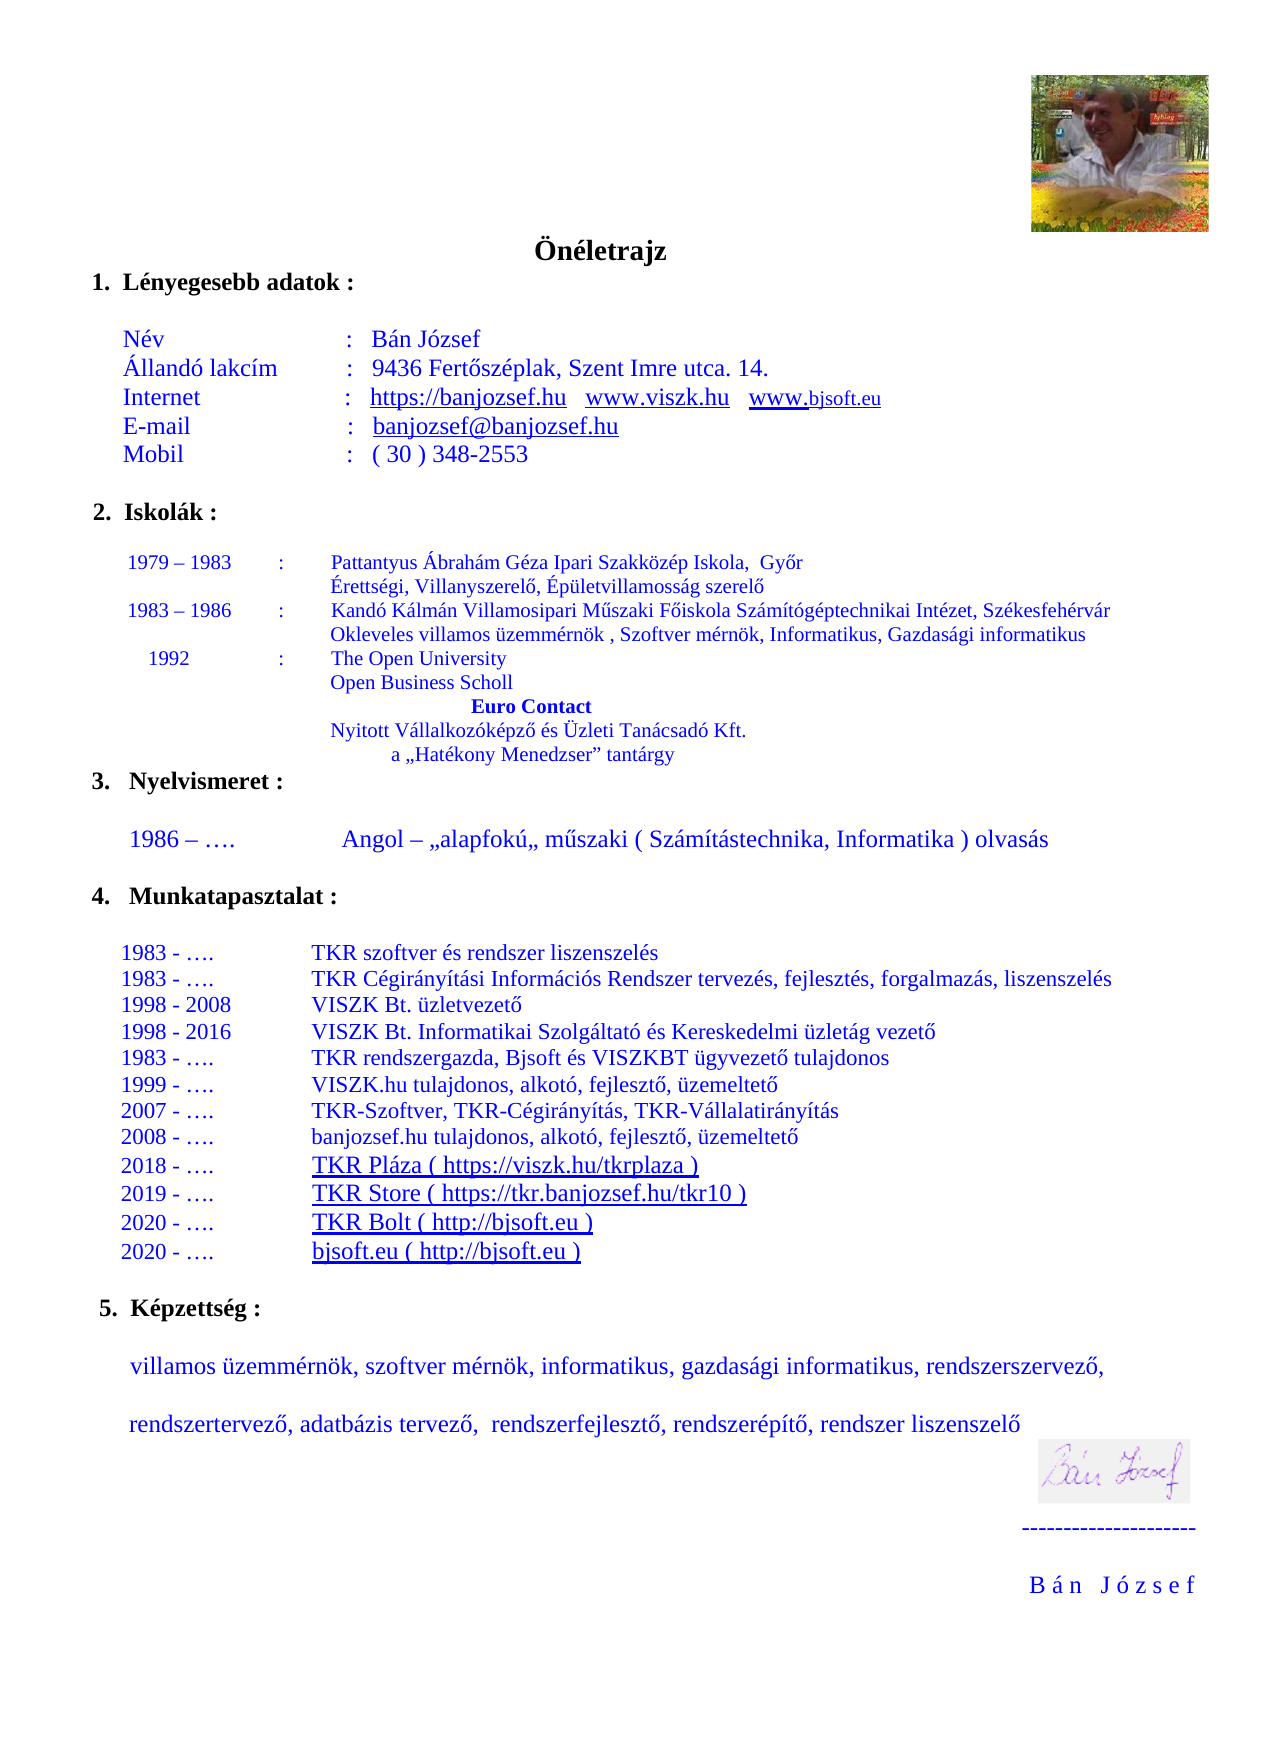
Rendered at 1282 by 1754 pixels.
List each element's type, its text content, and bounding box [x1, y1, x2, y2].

text Érettségi, Villanyszerelő, Épületvillamosság szerelő [18, 574, 1217, 598]
text B á n J ó z s e f [91, 1570, 1217, 1599]
text 2. Iskolák : [18, 497, 1217, 526]
text 5. Képzettség : [18, 1293, 1217, 1322]
text 4. Munkatapasztalat : [18, 881, 1217, 910]
text 1992 : The Open University [18, 646, 1217, 670]
text 1998 - 2016 VISZK Bt. Informatikai Szolgáltató és Kereskedelmi üzletág vezető [18, 1018, 1217, 1044]
text 1986 – …. Angol – „alapfokú„ műszaki ( Számítástechnika, Informatika ) olvasás [18, 824, 1217, 853]
text rendszertervező, adatbázis tervező, rendszerfejlesztő, rendszerépítő, rendszer liszenszelő --------------------- [91, 1409, 1217, 1541]
text 2020 - …. TKR Bolt ( http://bjsoft.eu ) [18, 1207, 1217, 1236]
text Állandó lakcím : 9436 Fertőszéplak, Szent Imre utca. 14. [18, 353, 1217, 382]
text Open Business Scholl [18, 670, 1217, 694]
text villamos üzemmérnök, szoftver mérnök, informatikus, gazdasági informatikus, rendszerszervező, [55, 1351, 1217, 1380]
text 1979 – 1983 : Pattantyus Ábrahám Géza Ipari Szakközép Iskola, Győr [18, 550, 1217, 574]
text 2008 - …. banjozsef.hu tulajdonos, alkotó, fejlesztő, üzemeltető [18, 1123, 1217, 1150]
text 2020 - …. bjsoft.eu ( http://bjsoft.eu ) [18, 1236, 1217, 1265]
text 2019 - …. TKR Store ( https://tkr.banjozsef.hu/tkr10 ) [18, 1178, 1217, 1207]
text Euro Contact [18, 694, 1217, 718]
text E-mail : banjozsef@banjozsef.hu [18, 411, 1217, 439]
text Okleveles villamos üzemmérnök , Szoftver mérnök, Informatikus, Gazdasági informatikus [18, 622, 1217, 646]
text 1999 - …. VISZK.hu tulajdonos, alkotó, fejlesztő, üzemeltető [18, 1071, 1217, 1097]
text 2007 - …. TKR-Szoftver, TKR-Cégirányítás, TKR-Vállalatirányítás [18, 1097, 1217, 1123]
text Név : Bán József [18, 324, 1217, 353]
text a „Hatékony Menedzser” tantárgy [18, 742, 1217, 766]
text 1983 – 1986 : Kandó Kálmán Villamosipari Műszaki Főiskola Számítógéptechnikai Intézet, Székesfehérvár [18, 598, 1217, 622]
text Mobil : ( 30 ) 348-2553 [18, 439, 1217, 468]
text 1983 - …. TKR rendszergazda, Bjsoft és VISZKBT ügyvezető tulajdonos [18, 1044, 1217, 1071]
text Nyitott Vállalkozóképző és Üzleti Tanácsadó Kft. [18, 718, 1217, 742]
text 1. Lényegesebb adatok : [18, 267, 1217, 296]
text Internet : https://banjozsef.hu www.viszk.hu www.bjsoft.eu [18, 382, 1217, 411]
text 1983 - …. TKR szoftver és rendszer liszenszelés [18, 939, 1217, 965]
text 1998 - 2008 VISZK Bt. üzletvezető [18, 992, 1217, 1018]
text 1983 - …. TKR Cégirányítási Információs Rendszer tervezés, fejlesztés, forgalmazás, liszenszelés [18, 965, 1217, 992]
text 2018 - …. TKR Pláza ( https://viszk.hu/tkrplaza ) [18, 1150, 1217, 1178]
text 3. Nyelvismeret : [18, 766, 1217, 795]
picture [1031, 75, 1209, 232]
